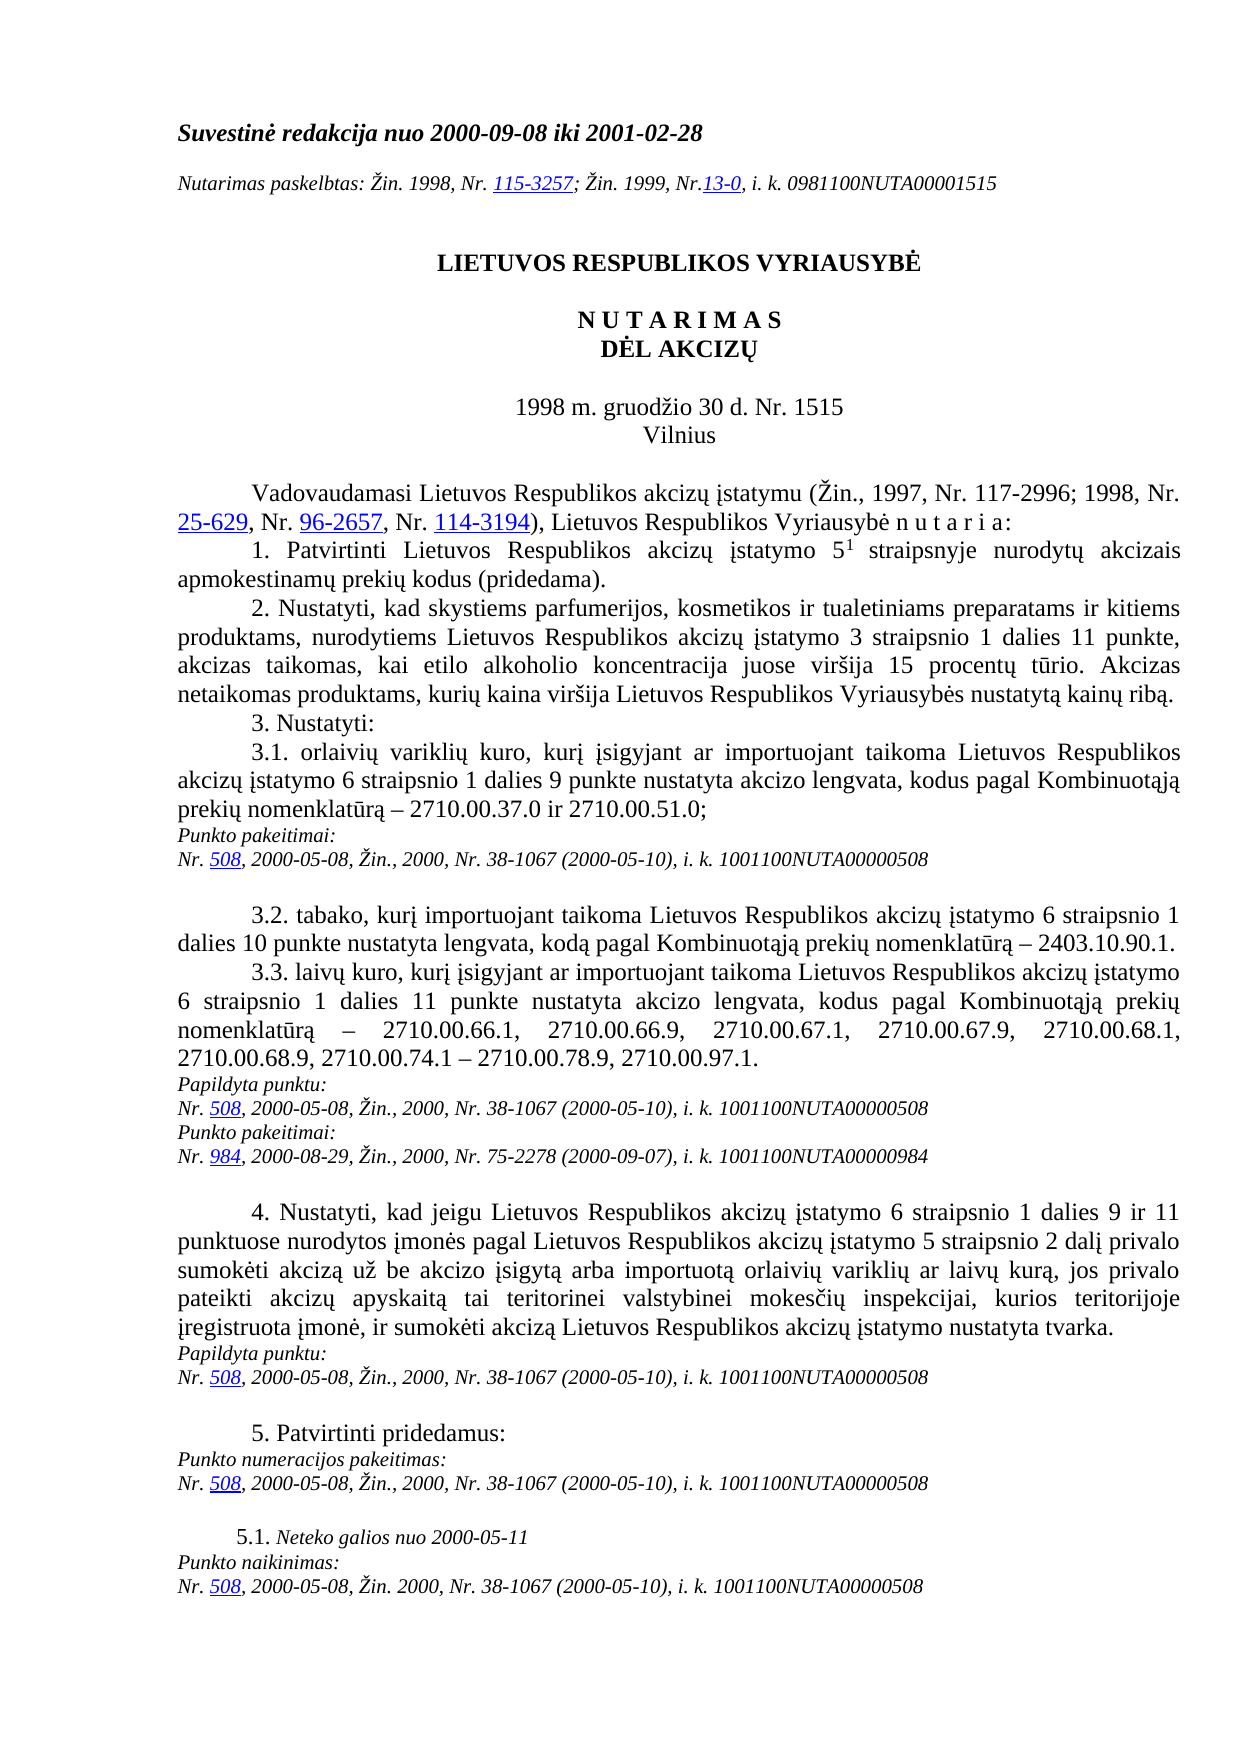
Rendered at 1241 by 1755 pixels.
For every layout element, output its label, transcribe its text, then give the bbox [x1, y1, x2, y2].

text 5.1. Neteko galios nuo 2000-05-11 [177, 1523, 1181, 1550]
text 3.2. tabako, kurį importuojant taikoma Lietuvos Respublikos akcizų įstatymo 6 straipsnio 1 dalies 10 punkte nustatyta lengvata, kodą pagal Kombinuotąją prekių nomenklatūrą – 2403.10.90.1. [177, 900, 1181, 957]
text 2. Nustatyti, kad skystiems parfumerijos, kosmetikos ir tualetiniams preparatams ir kitiems produktams, nurodytiems Lietuvos Respublikos akcizų įstatymo 3 straipsnio 1 dalies 11 punkte, akcizas taikomas, kai etilo alkoholio koncentracija juose viršija 15 procentų tūrio. Akcizas netaikomas produktams, kurių kaina viršija Lietuvos Respublikos Vyriausybės nustatytą kainų ribą. [177, 593, 1181, 708]
text Punkto pakeitimai: [177, 823, 1181, 847]
text Punkto naikinimas: [177, 1550, 1181, 1574]
text Nr. 508, 2000-05-08, Žin., 2000, Nr. 38-1067 (2000-05-10), i. k. 1001100NUTA00000508 [177, 1365, 1181, 1389]
text 4. Nustatyti, kad jeigu Lietuvos Respublikos akcizų įstatymo 6 straipsnio 1 dalies 9 ir 11 punktuose nurodytos įmonės pagal Lietuvos Respublikos akcizų įstatymo 5 straipsnio 2 dalį privalo sumokėti akcizą už be akcizo įsigytą arba importuotą orlaivių variklių ar laivų kurą, jos privalo pateikti akcizų apyskaitą tai teritorinei valstybinei mokesčių inspekcijai, kurios teritorijoje įregistruota įmonė, ir sumokėti akcizą Lietuvos Respublikos akcizų įstatymo nustatyta tvarka. [177, 1197, 1181, 1341]
text Suvestinė redakcija nuo 2000-09-08 iki 2001-02-28 [177, 118, 1181, 147]
text 5. Patvirtinti pridedamus: [177, 1418, 1181, 1447]
text Nr. 508, 2000-05-08, Žin., 2000, Nr. 38-1067 (2000-05-10), i. k. 1001100NUTA00000508 [177, 847, 1181, 871]
text Punkto numeracijos pakeitimas: [177, 1447, 1181, 1471]
text Vilnius [177, 420, 1181, 449]
text Nr. 508, 2000-05-08, Žin., 2000, Nr. 38-1067 (2000-05-10), i. k. 1001100NUTA00000508 [177, 1096, 1181, 1120]
text Nr. 508, 2000-05-08, Žin. 2000, Nr. 38-1067 (2000-05-10), i. k. 1001100NUTA00000508 [177, 1574, 1181, 1598]
text 1. Patvirtinti Lietuvos Respublikos akcizų įstatymo 51 straipsnyje nurodytų akcizais apmokestinamų prekių kodus (pridedama). [177, 535, 1181, 593]
text N U T A R I M A S [177, 305, 1181, 334]
text 3.3. laivų kuro, kurį įsigyjant ar importuojant taikoma Lietuvos Respublikos akcizų įstatymo 6 straipsnio 1 dalies 11 punkte nustatyta akcizo lengvata, kodus pagal Kombinuotąją prekių nomenklatūrą – 2710.00.66.1, 2710.00.66.9, 2710.00.67.1, 2710.00.67.9, 2710.00.68.1, 2710.00.68.9, 2710.00.74.1 – 2710.00.78.9, 2710.00.97.1. [177, 957, 1181, 1072]
text Nr. 508, 2000-05-08, Žin., 2000, Nr. 38-1067 (2000-05-10), i. k. 1001100NUTA00000508 [177, 1471, 1181, 1495]
text Nutarimas paskelbtas: Žin. 1998, Nr. 115-3257; Žin. 1999, Nr.13-0, i. k. 0981100NUTA00001515 [177, 171, 1181, 195]
text Papildyta punktu: [177, 1341, 1181, 1365]
text DĖL AKCIZŲ [177, 334, 1181, 363]
text Punkto pakeitimai: [177, 1120, 1181, 1144]
text Nr. 984, 2000-08-29, Žin., 2000, Nr. 75-2278 (2000-09-07), i. k. 1001100NUTA00000984 [177, 1144, 1181, 1168]
text Vadovaudamasi Lietuvos Respublikos akcizų įstatymu (Žin., 1997, Nr. 117-2996; 1998, Nr. 25-629, Nr. 96-2657, Nr. 114-3194), Lietuvos Respublikos Vyriausybė nutaria: [177, 478, 1181, 535]
text 3. Nustatyti: [177, 708, 1181, 737]
text LIETUVOS RESPUBLIKOS VYRIAUSYBĖ [177, 248, 1181, 277]
text 1998 m. gruodžio 30 d. Nr. 1515 [177, 392, 1181, 420]
text 3.1. orlaivių variklių kuro, kurį įsigyjant ar importuojant taikoma Lietuvos Respublikos akcizų įstatymo 6 straipsnio 1 dalies 9 punkte nustatyta akcizo lengvata, kodus pagal Kombinuotąją prekių nomenklatūrą – 2710.00.37.0 ir 2710.00.51.0; [177, 737, 1181, 823]
text Papildyta punktu: [177, 1072, 1181, 1096]
